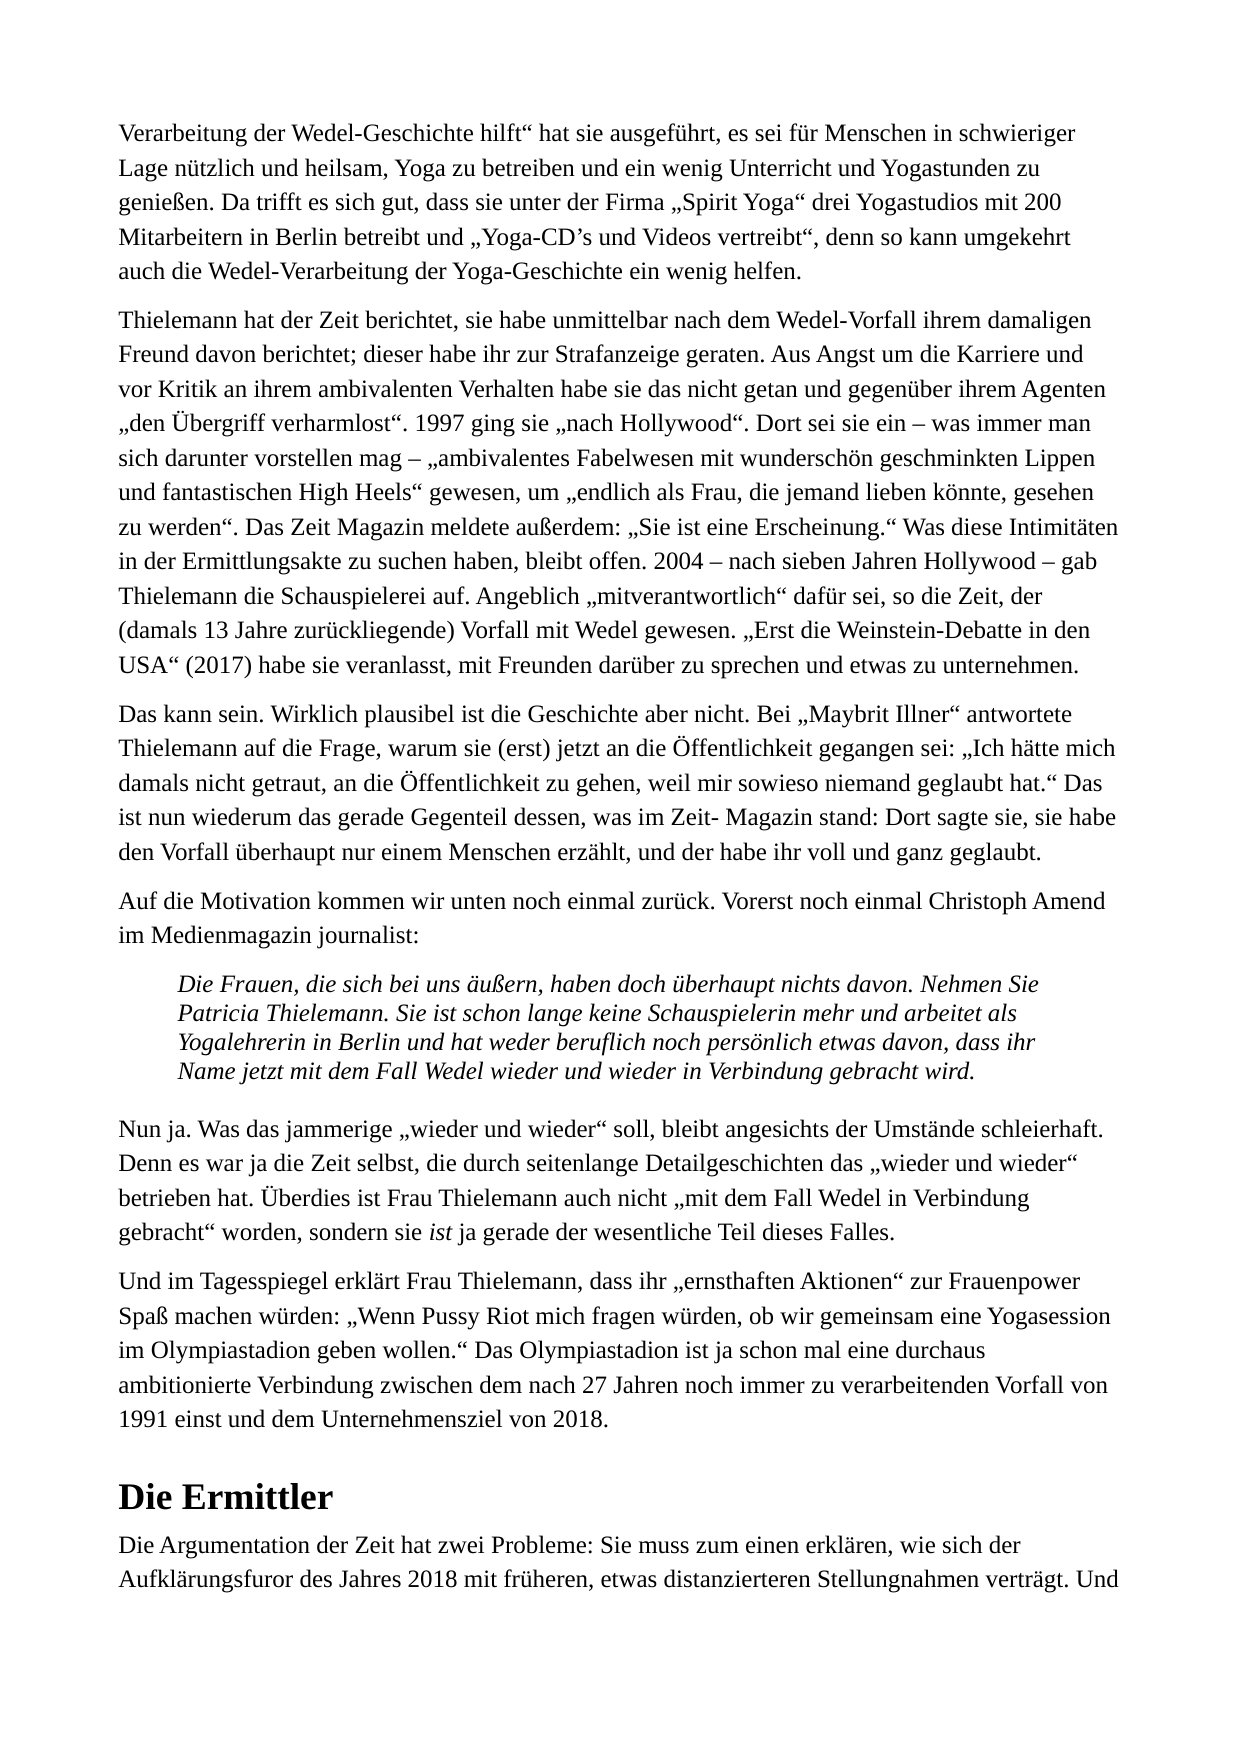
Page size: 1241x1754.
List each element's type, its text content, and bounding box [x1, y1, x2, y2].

text Die Argumentation der Zeit hat zwei Probleme: Sie muss zum einen erklären, wie sich der Aufklärungsfuror des Jahres 2018 mit früheren, etwas distanzierteren Stellungnahmen verträgt. Und [118, 1530, 1122, 1593]
text Nun ja. Was das jammerige „wieder und wieder“ soll, bleibt angesichts der Umstände schleierhaft. Denn es war ja die Zeit selbst, die durch seitenlange Detailgeschichten das „wieder und wieder“ betrieben hat. Überdies ist Frau Thielemann auch nicht „mit dem Fall Wedel in Verbindung gebracht“ worden, sondern sie ist ja gerade der wesentliche Teil dieses Falles. [118, 1114, 1122, 1246]
text Verarbeitung der Wedel-Geschichte hilft“ hat sie ausgeführt, es sei für Menschen in schwieriger Lage nützlich und heilsam, Yoga zu betreiben und ein wenig Unterricht und Yogastunden zu genießen. Da trifft es sich gut, dass sie unter der Firma „Spirit Yoga“ drei Yogastudios mit 200 Mitarbeitern in Berlin betreibt und „Yoga-CD’s und Videos vertreibt“, denn so kann umgekehrt auch die Wedel-Verarbeitung der Yoga-Geschichte ein wenig helfen. [118, 118, 1122, 285]
text Thielemann hat der Zeit berichtet, sie habe unmittelbar nach dem Wedel-Vorfall ihrem damaligen Freund davon berichtet; dieser habe ihr zur Strafanzeige geraten. Aus Angst um die Karriere und vor Kritik an ihrem ambivalenten Verhalten habe sie das nicht getan und gegenüber ihrem Agenten „den Übergriff verharmlost“. 1997 ging sie „nach Hollywood“. Dort sei sie ein – was immer man sich darunter vorstellen mag – „ambivalentes Fabelwesen mit wunderschön geschminkten Lippen und fantastischen High Heels“ gewesen, um „endlich als Frau, die jemand lieben könnte, gesehen zu werden“. Das Zeit Magazin meldete außerdem: „Sie ist eine Erscheinung.“ Was diese Intimitäten in der Ermittlungsakte zu suchen haben, bleibt offen. 2004 – nach sieben Jahren Hollywood – gab Thielemann die Schauspielerei auf. Angeblich „mitverantwortlich“ dafür sei, so die Zeit, der (damals 13 Jahre zurückliegende) Vorfall mit Wedel gewesen. „Erst die Weinstein-Debatte in den USA“ (2017) habe sie veranlasst, mit Freunden darüber zu sprechen und etwas zu unternehmen. [118, 305, 1122, 679]
text Das kann sein. Wirklich plausibel ist die Geschichte aber nicht. Bei „Maybrit Illner“ antwortete Thielemann auf die Frage, warum sie (erst) jetzt an die Öffentlichkeit gegangen sei: „Ich hätte mich damals nicht getraut, an die Öffentlichkeit zu gehen, weil mir sowieso niemand geglaubt hat.“ Das ist nun wiederum das gerade Gegenteil dessen, was im Zeit- Magazin stand: Dort sagte sie, sie habe den Vorfall überhaupt nur einem Menschen erzählt, und der habe ihr voll und ganz geglaubt. [118, 699, 1122, 866]
subtitle Die Ermittler [118, 1474, 1122, 1517]
text Auf die Motivation kommen wir unten noch einmal zurück. Vorerst noch einmal Christoph Amend im Medienmagazin journalist: [118, 886, 1122, 949]
text Die Frauen, die sich bei uns äußern, haben doch überhaupt nichts davon. Nehmen Sie Patricia Thielemann. Sie ist schon lange keine Schauspielerin mehr und arbeitet als Yogalehrerin in Berlin und hat weder beruflich noch persönlich etwas davon, dass ihr Name jetzt mit dem Fall Wedel wieder und wieder in Verbindung gebracht wird. [177, 969, 1063, 1084]
text Und im Tagesspiegel erklärt Frau Thielemann, dass ihr „ernsthaften Aktionen“ zur Frauenpower Spaß machen würden: „Wenn Pussy Riot mich fragen würden, ob wir gemeinsam eine Yogasession im Olympiastadion geben wollen.“ Das Olympiastadion ist ja schon mal eine durchaus ambitionierte Verbindung zwischen dem nach 27 Jahren noch immer zu verarbeitenden Vorfall von 1991 einst und dem Unternehmensziel von 2018. [118, 1266, 1122, 1433]
